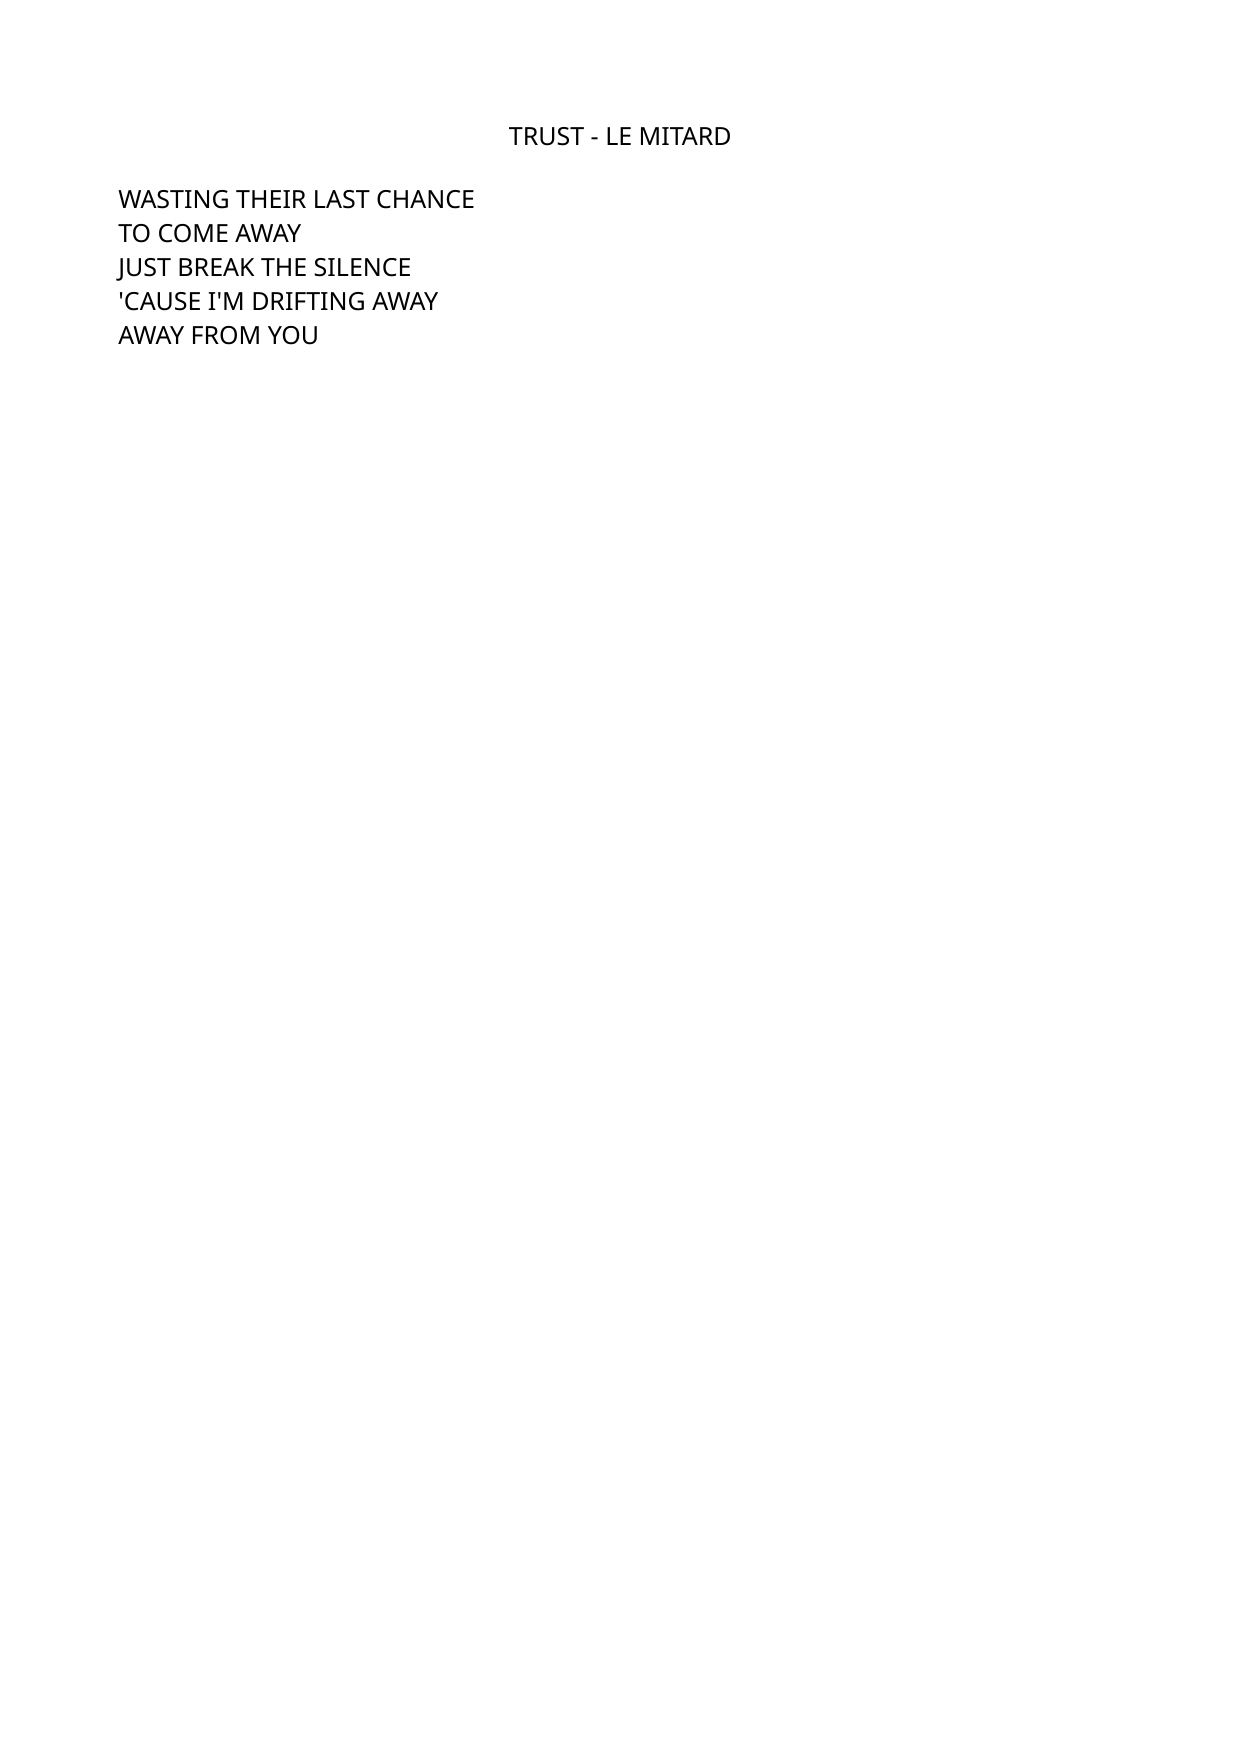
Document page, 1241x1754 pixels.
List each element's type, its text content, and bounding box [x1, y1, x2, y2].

text Just break the silence [118, 250, 1122, 284]
text To come away [118, 216, 1122, 250]
text Wasting their last chance [118, 182, 1122, 216]
text 'cause I'm drifting away [118, 284, 1122, 318]
text Away from you [118, 318, 1122, 352]
